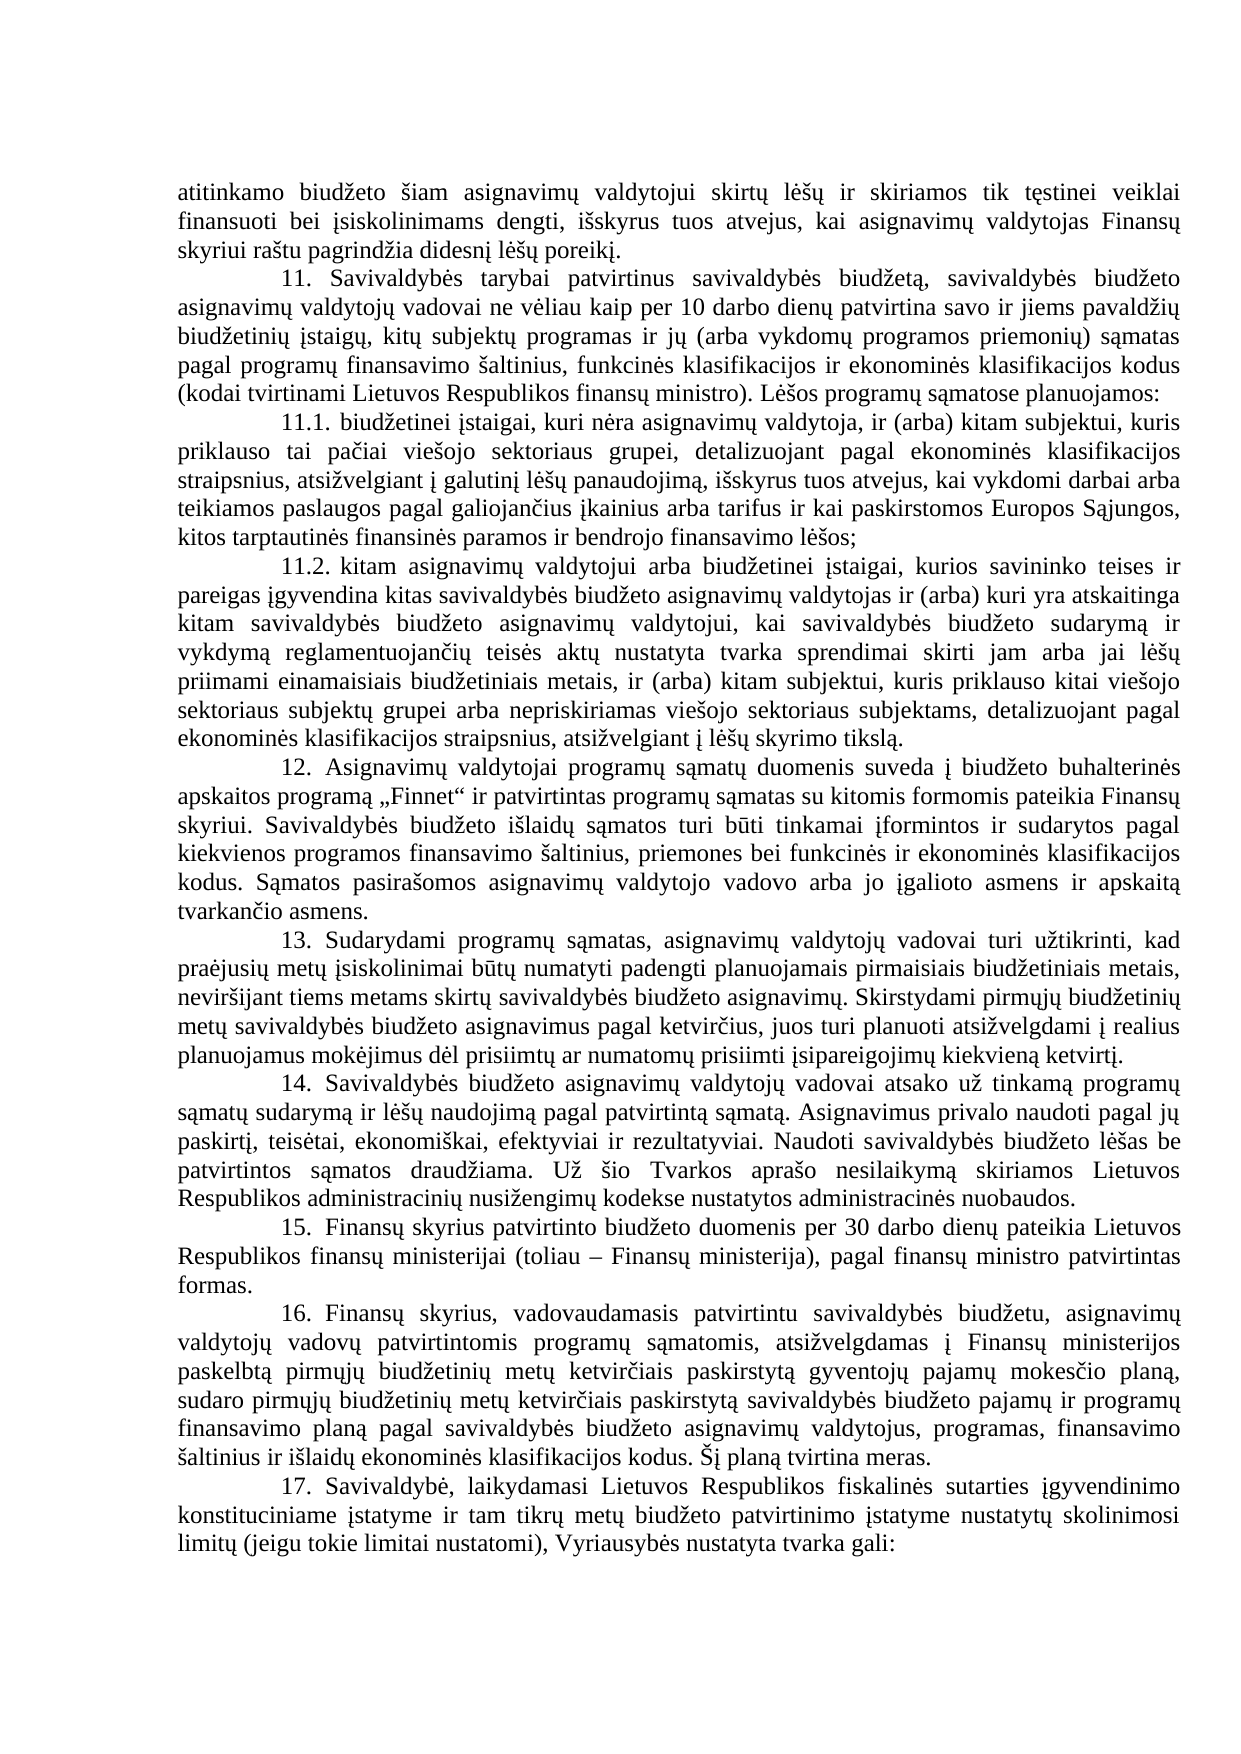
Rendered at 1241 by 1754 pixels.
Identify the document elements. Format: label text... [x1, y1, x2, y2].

text 12. Asignavimų valdytojai programų sąmatų duomenis suveda į biudžeto buhalterinės apskaitos programą „Finnet“ ir patvirtintas programų sąmatas su kitomis formomis pateikia Finansų skyriui. Savivaldybės biudžeto išlaidų sąmatos turi būti tinkamai įformintos ir sudarytos pagal kiekvienos programos finansavimo šaltinius, priemones bei funkcinės ir ekonominės klasifikacijos kodus. Sąmatos pasirašomos asignavimų valdytojo vadovo arba jo įgalioto asmens ir apskaitą tvarkančio asmens. [177, 752, 1181, 925]
text 11.1. biudžetinei įstaigai, kuri nėra asignavimų valdytoja, ir (arba) kitam subjektui, kuris priklauso tai pačiai viešojo sektoriaus grupei, detalizuojant pagal ekonominės klasifikacijos straipsnius, atsižvelgiant į galutinį lėšų panaudojimą, išskyrus tuos atvejus, kai vykdomi darbai arba teikiamos paslaugos pagal galiojančius įkainius arba tarifus ir kai paskirstomos Europos Sąjungos, kitos tarptautinės finansinės paramos ir bendrojo finansavimo lėšos; [177, 407, 1181, 551]
text 11. Savivaldybės tarybai patvirtinus savivaldybės biudžetą, savivaldybės biudžeto asignavimų valdytojų vadovai ne vėliau kaip per 10 darbo dienų patvirtina savo ir jiems pavaldžių biudžetinių įstaigų, kitų subjektų programas ir jų (arba vykdomų programos priemonių) sąmatas pagal programų finansavimo šaltinius, funkcinės klasifikacijos ir ekonominės klasifikacijos kodus (kodai tvirtinami Lietuvos Respublikos finansų ministro). Lėšos programų sąmatose planuojamos: [177, 263, 1181, 407]
text 17. Savivaldybė, laikydamasi Lietuvos Respublikos fiskalinės sutarties įgyvendinimo konstituciniame įstatyme ir tam tikrų metų biudžeto patvirtinimo įstatyme nustatytų skolinimosi limitų (jeigu tokie limitai nustatomi), Vyriausybės nustatyta tvarka gali: [177, 1471, 1181, 1557]
text 16. Finansų skyrius, vadovaudamasis patvirtintu savivaldybės biudžetu, asignavimų valdytojų vadovų patvirtintomis programų sąmatomis, atsižvelgdamas į Finansų ministerijos paskelbtą pirmųjų biudžetinių metų ketvirčiais paskirstytą gyventojų pajamų mokesčio planą, sudaro pirmųjų biudžetinių metų ketvirčiais paskirstytą savivaldybės biudžeto pajamų ir programų finansavimo planą pagal savivaldybės biudžeto asignavimų valdytojus, programas, finansavimo šaltinius ir išlaidų ekonominės klasifikacijos kodus. Šį planą tvirtina meras. [177, 1298, 1181, 1471]
text 13. Sudarydami programų sąmatas, asignavimų valdytojų vadovai turi užtikrinti, kad praėjusių metų įsiskolinimai būtų numatyti padengti planuojamais pirmaisiais biudžetiniais metais, neviršijant tiems metams skirtų savivaldybės biudžeto asignavimų. Skirstydami pirmųjų biudžetinių metų savivaldybės biudžeto asignavimus pagal ketvirčius, juos turi planuoti atsižvelgdami į realius planuojamus mokėjimus dėl prisiimtų ar numatomų prisiimti įsipareigojimų kiekvieną ketvirtį. [177, 925, 1181, 1068]
text 11.2. kitam asignavimų valdytojui arba biudžetinei įstaigai, kurios savininko teises ir pareigas įgyvendina kitas savivaldybės biudžeto asignavimų valdytojas ir (arba) kuri yra atskaitinga kitam savivaldybės biudžeto asignavimų valdytojui, kai savivaldybės biudžeto sudarymą ir vykdymą reglamentuojančių teisės aktų nustatyta tvarka sprendimai skirti jam arba jai lėšų priimami einamaisiais biudžetiniais metais, ir (arba) kitam subjektui, kuris priklauso kitai viešojo sektoriaus subjektų grupei arba nepriskiriamas viešojo sektoriaus subjektams, detalizuojant pagal ekonominės klasifikacijos straipsnius, atsižvelgiant į lėšų skyrimo tikslą. [177, 551, 1181, 752]
text 15. Finansų skyrius patvirtinto biudžeto duomenis per 30 darbo dienų pateikia Lietuvos Respublikos finansų ministerijai (toliau – Finansų ministerija), pagal finansų ministro patvirtintas formas. [177, 1212, 1181, 1298]
text 14. Savivaldybės biudžeto asignavimų valdytojų vadovai atsako už tinkamą programų sąmatų sudarymą ir lėšų naudojimą pagal patvirtintą sąmatą. Asignavimus privalo naudoti pagal jų paskirtį, teisėtai, ekonomiškai, efektyviai ir rezultatyviai. Naudoti savivaldybės biudžeto lėšas be patvirtintos sąmatos draudžiama. Už šio Tvarkos aprašo nesilaikymą skiriamos Lietuvos Respublikos administracinių nusižengimų kodekse nustatytos administracinės nuobaudos. [177, 1068, 1181, 1212]
text atitinkamo biudžeto šiam asignavimų valdytojui skirtų lėšų ir skiriamos tik tęstinei veiklai finansuoti bei įsiskolinimams dengti, išskyrus tuos atvejus, kai asignavimų valdytojas Finansų skyriui raštu pagrindžia didesnį lėšų poreikį. [177, 177, 1181, 263]
